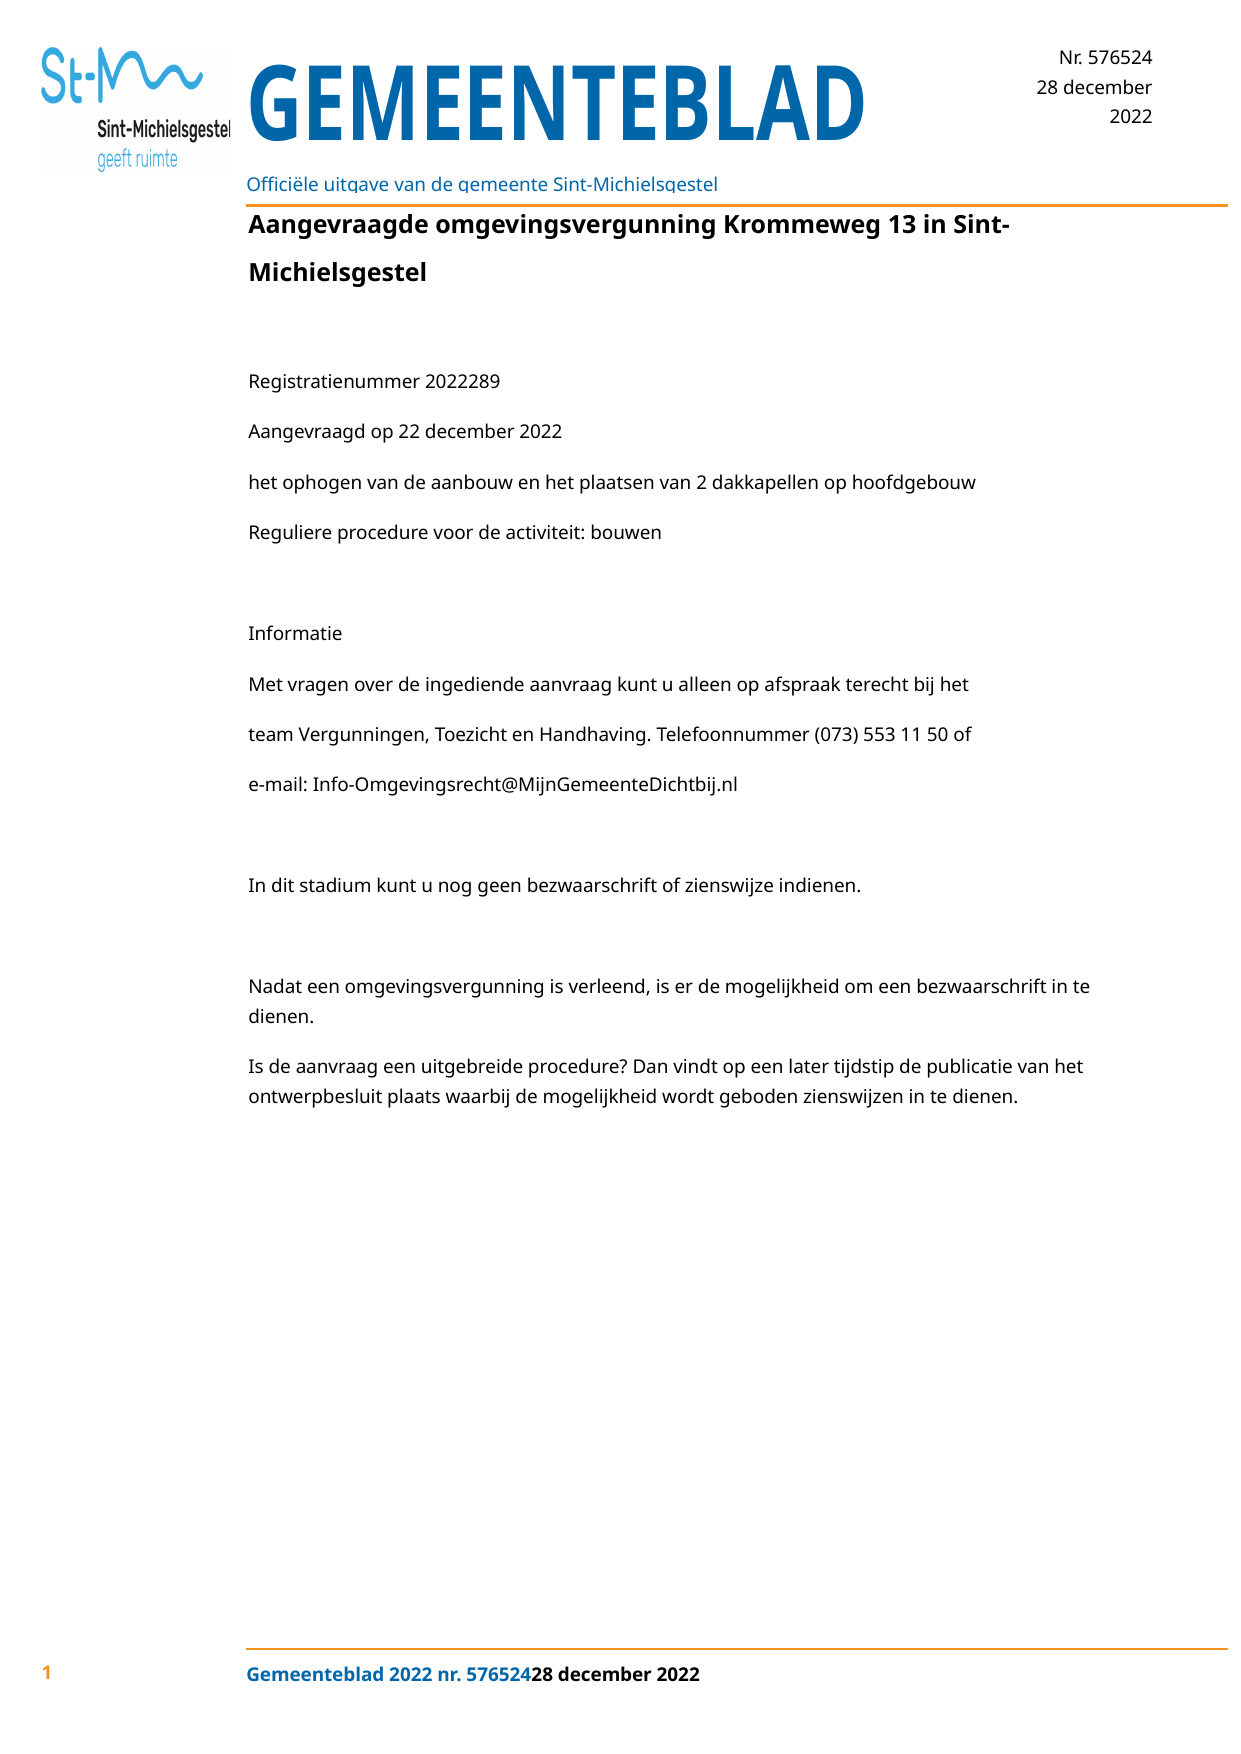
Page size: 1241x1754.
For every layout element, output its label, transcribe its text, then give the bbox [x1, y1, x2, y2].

text Aangevraagd op 22 december 2022 [248, 419, 1152, 444]
text Registratienummer 2022289 [248, 368, 1152, 394]
text Nadat een omgevingsvergunning is verleend, is er de mogelijkheid om een bezwaarschrift in te dienen. [248, 973, 1152, 1029]
text Reguliere procedure voor de activiteit: bouwen [248, 519, 1152, 545]
picture [41, 47, 231, 172]
text het ophogen van de aanbouw en het plaatsen van 2 dakkapellen op hoofdgebouw [248, 469, 1152, 495]
text Met vragen over de ingediende aanvraag kunt u alleen op afspraak terecht bij het [248, 671, 1152, 697]
text Aangevraagde omgevingsvergunning Krommeweg 13 in Sint-Michielsgestel [248, 207, 1152, 288]
text team Vergunningen, Toezicht en Handhaving. Telefoonnummer (073) 553 11 50 of [248, 721, 1152, 747]
text Informatie [248, 620, 1152, 646]
text Is de aanvraag een uitgebreide procedure? Dan vindt op een later tijdstip de publicatie van het ontwerpbesluit plaats waarbij de mogelijkheid wordt geboden zienswijzen in te dienen. [248, 1053, 1152, 1109]
text e-mail: Info-Omgevingsrecht@MijnGemeenteDichtbij.nl [248, 772, 1152, 797]
text In dit stadium kunt u nog geen bezwaarschrift of zienswijze indienen. [248, 872, 1152, 898]
